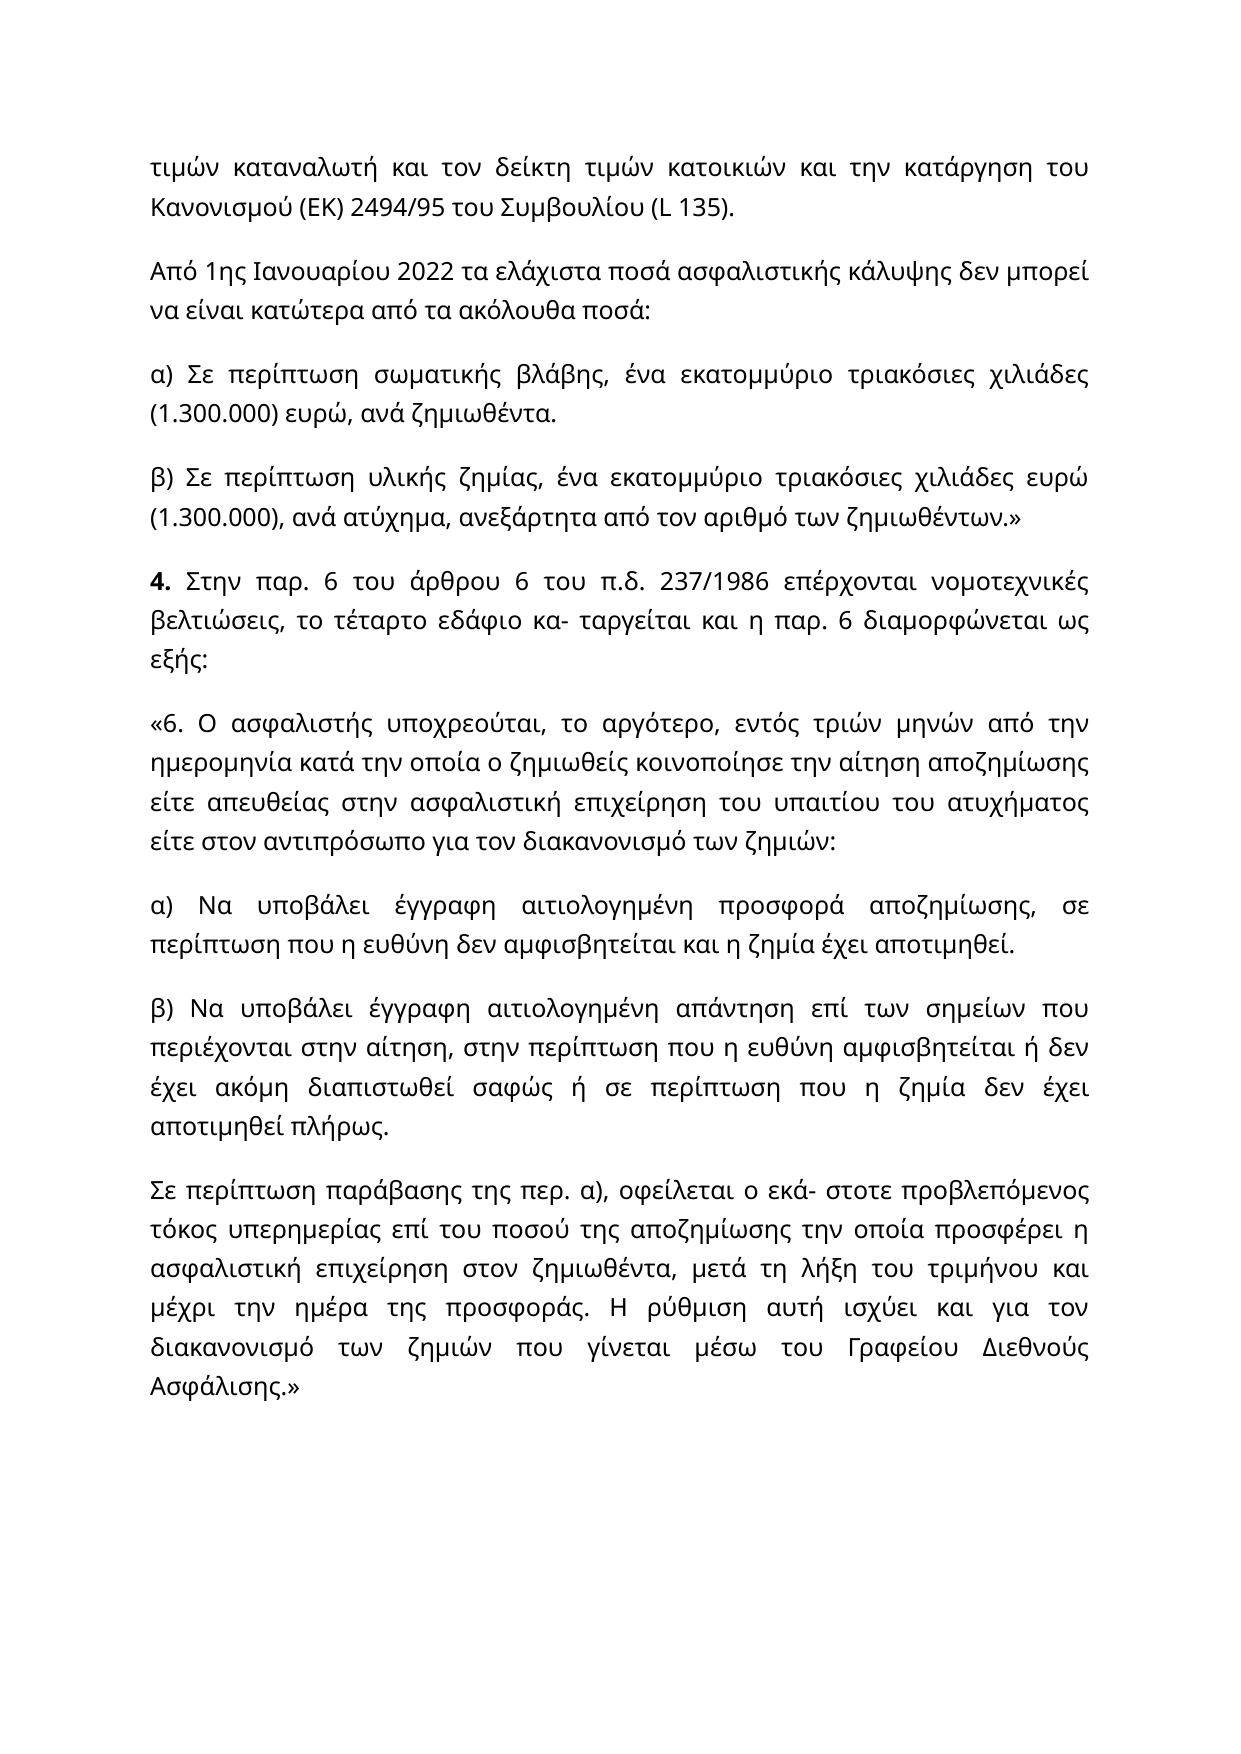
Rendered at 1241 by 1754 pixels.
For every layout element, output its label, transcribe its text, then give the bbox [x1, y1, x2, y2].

text β) Σε περίπτωση υλικής ζημίας, ένα εκατομμύριο τριακόσιες χιλιάδες ευρώ (1.300.000), ανά ατύχημα, ανεξάρτητα από τον αριθμό των ζημιωθέντων.» [150, 460, 1090, 533]
text 4. Στην παρ. 6 του άρθρου 6 του π.δ. 237/1986 επέρχονται νομοτεχνικές βελτιώσεις, το τέταρτο εδάφιο κα- ταργείται και η παρ. 6 διαμορφώνεται ως εξής: [150, 563, 1090, 676]
text α) Να υποβάλει έγγραφη αιτιολογημένη προσφορά αποζημίωσης, σε περίπτωση που η ευθύνη δεν αμφισβητείται και η ζημία έχει αποτιμηθεί. [150, 887, 1090, 961]
text α) Σε περίπτωση σωματικής βλάβης, ένα εκατομμύριο τριακόσιες χιλιάδες (1.300.000) ευρώ, ανά ζημιωθέντα. [150, 357, 1090, 430]
text Σε περίπτωση παράβασης της περ. α), οφείλεται ο εκά- στοτε προβλεπόμενος τόκος υπερημερίας επί του ποσού της αποζημίωσης την οποία προσφέρει η ασφαλιστική επιχείρηση στον ζημιωθέντα, μετά τη λήξη του τριμήνου και μέχρι την ημέρα της προσφοράς. Η ρύθμιση αυτή ισχύει και για τον διακανονισμό των ζημιών που γίνεται μέσω του Γραφείου Διεθνούς Ασφάλισης.» [150, 1172, 1090, 1402]
text «6. Ο ασφαλιστής υποχρεούται, το αργότερο, εντός τριών μηνών από την ημερομηνία κατά την οποία ο ζημιωθείς κοινοποίησε την αίτηση αποζημίωσης είτε απευθείας στην ασφαλιστική επιχείρηση του υπαιτίου του ατυχήματος είτε στον αντιπρόσωπο για τον διακανονισμό των ζημιών: [150, 706, 1090, 857]
text β) Να υποβάλει έγγραφη αιτιολογημένη απάντηση επί των σημείων που περιέχονται στην αίτηση, στην περίπτωση που η ευθύνη αμφισβητείται ή δεν έχει ακόμη διαπιστωθεί σαφώς ή σε περίπτωση που η ζημία δεν έχει αποτιμηθεί πλήρως. [150, 991, 1090, 1142]
text τιμών καταναλωτή και τον δείκτη τιμών κατοικιών και την κατάργηση του Κανονισμού (ΕΚ) 2494/95 του Συμβουλίου (L 135). [150, 150, 1090, 223]
text Από 1ης Ιανουαρίου 2022 τα ελάχιστα ποσά ασφαλιστικής κάλυψης δεν μπορεί να είναι κατώτερα από τα ακόλουθα ποσά: [150, 253, 1090, 327]
